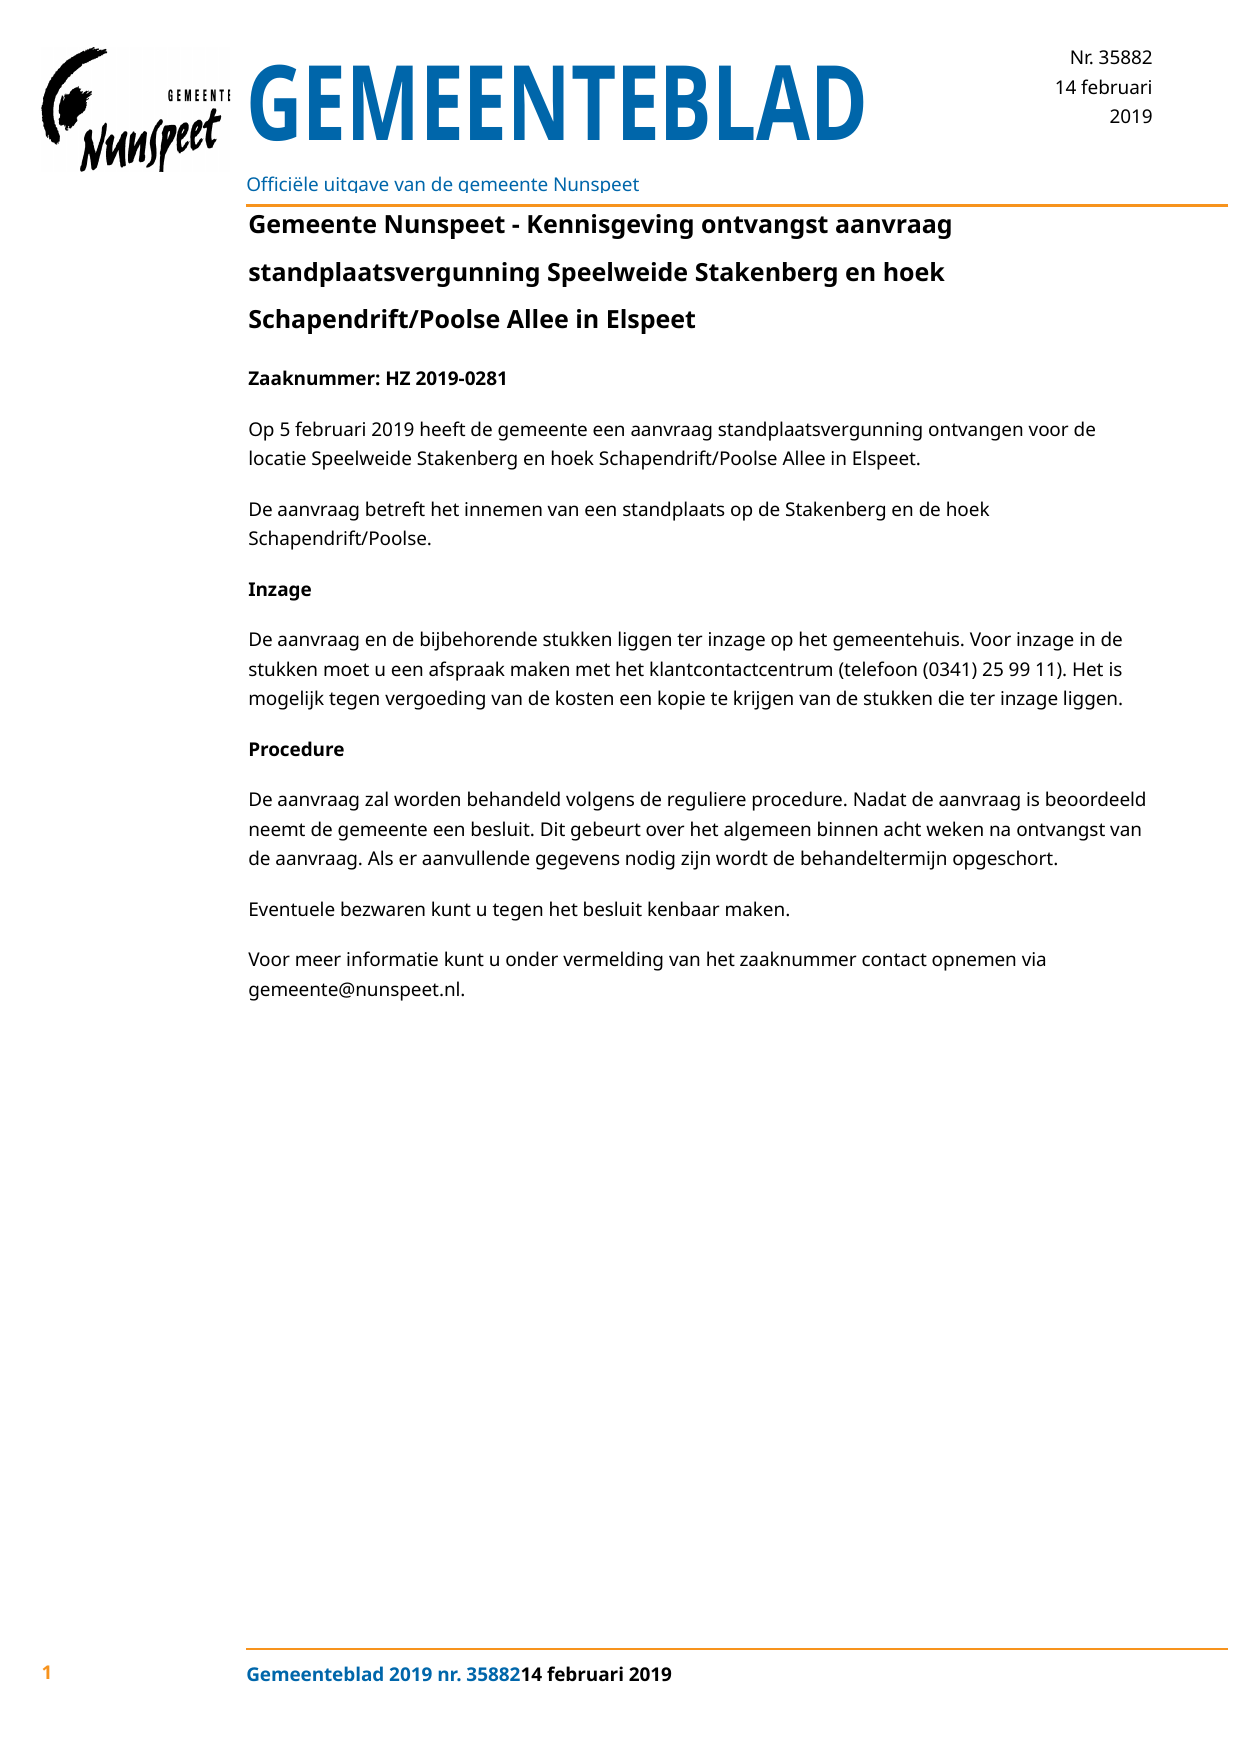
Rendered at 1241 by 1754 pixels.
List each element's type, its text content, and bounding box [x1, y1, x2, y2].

text Voor meer informatie kunt u onder vermelding van het zaaknummer contact opnemen via gemeente@nunspeet.nl. [248, 946, 1152, 1002]
text Zaaknummer: HZ 2019-0281 [248, 366, 1152, 391]
text Gemeente Nunspeet - Kennisgeving ontvangst aanvraag standplaatsvergunning Speelweide Stakenberg en hoek Schapendrift/Poolse Allee in Elspeet [248, 207, 1152, 336]
text De aanvraag en de bijbehorende stukken liggen ter inzage op het gemeentehuis. Voor inzage in de stukken moet u een afspraak maken met het klantcontactcentrum (telefoon (0341) 25 99 11). Het is mogelijk tegen vergoeding van de kosten een kopie te krijgen van de stukken die ter inzage liggen. [248, 626, 1152, 711]
text Inzage [248, 576, 1152, 602]
text Eventuele bezwaren kunt u tegen het besluit kenbaar maken. [248, 896, 1152, 922]
text De aanvraag betreft het innemen van een standplaats op de Stakenberg en de hoek Schapendrift/Poolse. [248, 496, 1152, 551]
text Procedure [248, 736, 1152, 762]
text De aanvraag zal worden behandeld volgens de reguliere procedure. Nadat de aanvraag is beoordeeld neemt de gemeente een besluit. Dit gebeurt over het algemeen binnen acht weken na ontvangst van de aanvraag. Als er aanvullende gegevens nodig zijn wordt de behandeltermijn opgeschort. [248, 786, 1152, 871]
text Op 5 februari 2019 heeft de gemeente een aanvraag standplaatsvergunning ontvangen voor de locatie Speelweide Stakenberg en hoek Schapendrift/Poolse Allee in Elspeet. [248, 416, 1152, 471]
picture [41, 47, 231, 172]
